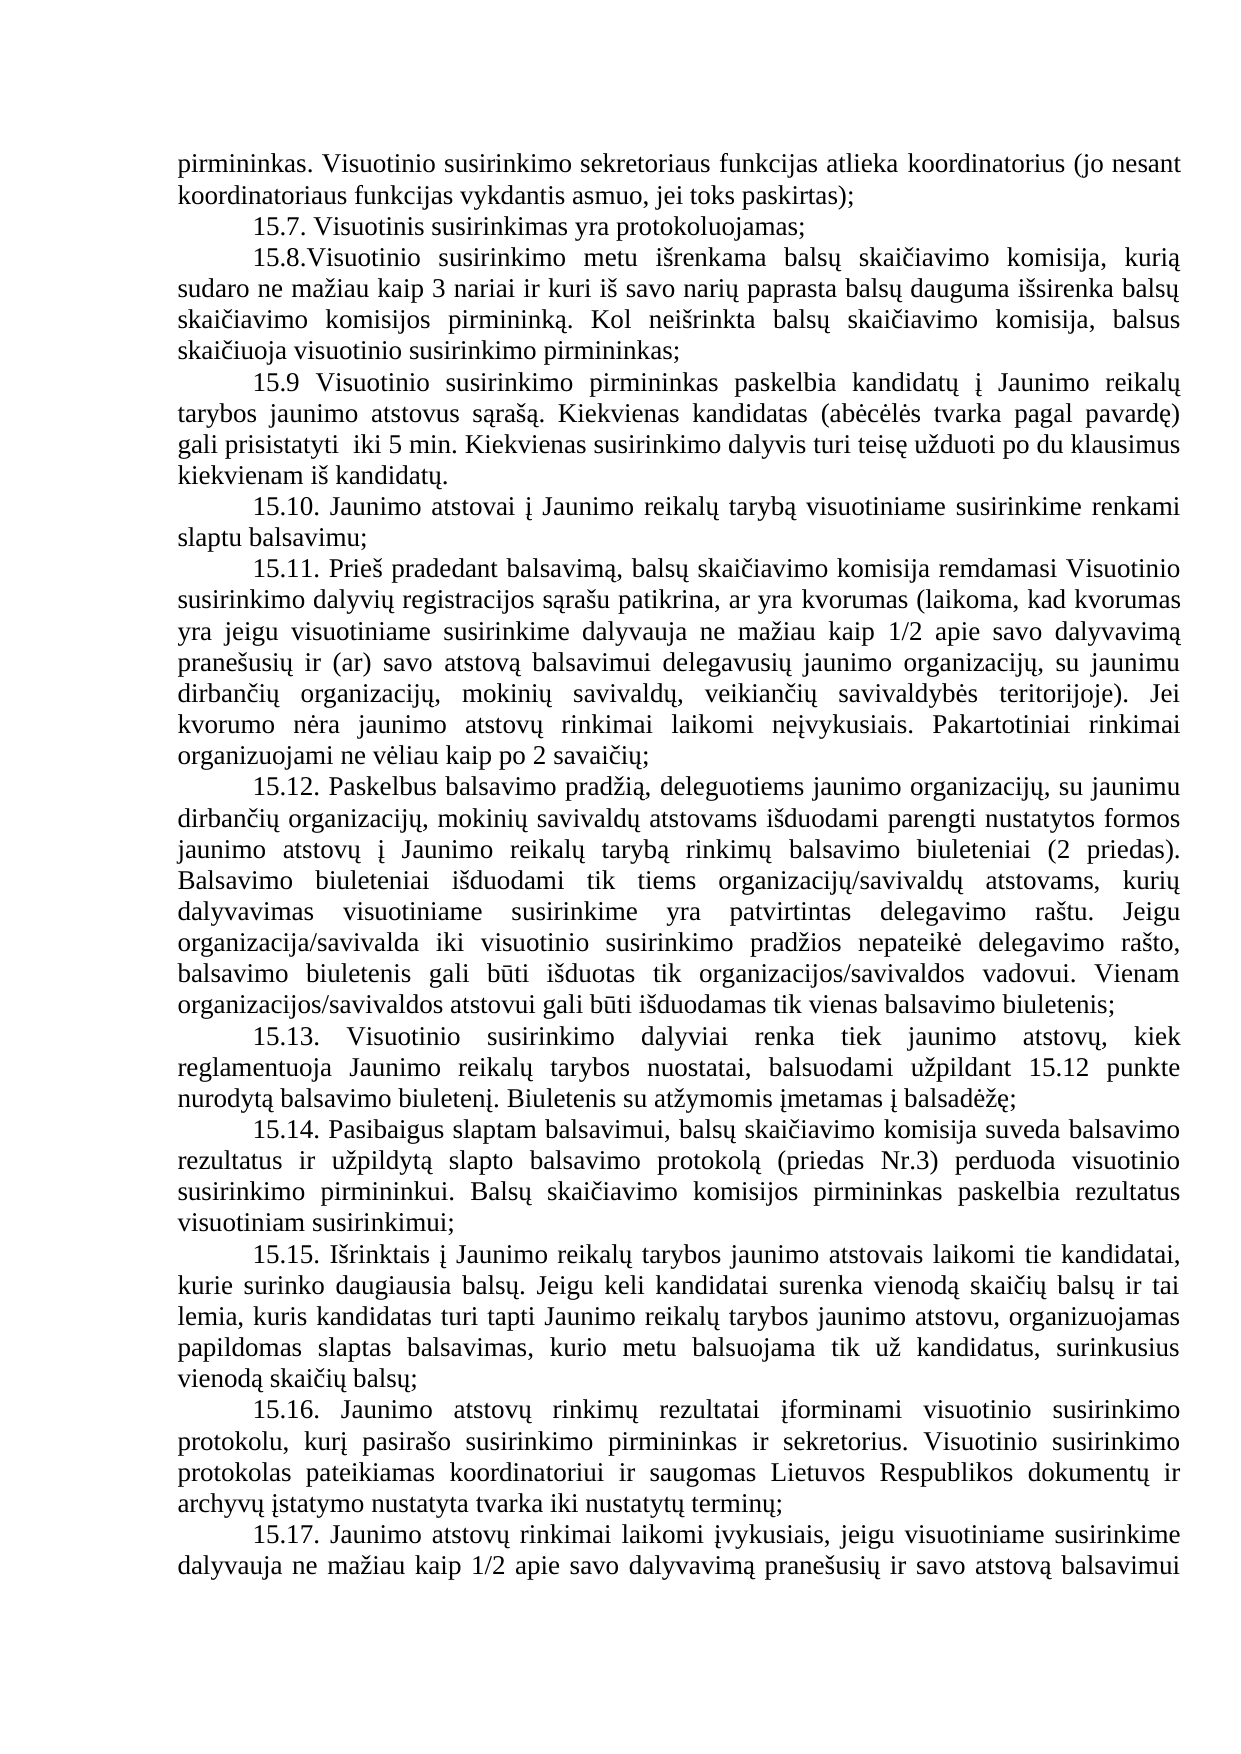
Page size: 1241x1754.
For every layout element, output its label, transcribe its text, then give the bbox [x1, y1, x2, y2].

text 15.11. Prieš pradedant balsavimą, balsų skaičiavimo komisija remdamasi Visuotinio susirinkimo dalyvių registracijos sąrašu patikrina, ar yra kvorumas (laikoma, kad kvorumas yra jeigu visuotiniame susirinkime dalyvauja ne mažiau kaip 1/2 apie savo dalyvavimą pranešusių ir (ar) savo atstovą balsavimui delegavusių jaunimo organizacijų, su jaunimu dirbančių organizacijų, mokinių savivaldų, veikiančių savivaldybės teritorijoje). Jei kvorumo nėra jaunimo atstovų rinkimai laikomi neįvykusiais. Pakartotiniai rinkimai organizuojami ne vėliau kaip po 2 savaičių; [177, 552, 1181, 771]
text pirmininkas. Visuotinio susirinkimo sekretoriaus funkcijas atlieka koordinatorius (jo nesant koordinatoriaus funkcijas vykdantis asmuo, jei toks paskirtas); [177, 148, 1181, 210]
text 15.10. Jaunimo atstovai į Jaunimo reikalų tarybą visuotiniame susirinkime renkami slaptu balsavimu; [177, 490, 1181, 552]
text 15.14. Pasibaigus slaptam balsavimui, balsų skaičiavimo komisija suveda balsavimo rezultatus ir užpildytą slapto balsavimo protokolą (priedas Nr.3) perduoda visuotinio susirinkimo pirmininkui. Balsų skaičiavimo komisijos pirmininkas paskelbia rezultatus visuotiniam susirinkimui; [177, 1113, 1181, 1238]
text 15.9 Visuotinio susirinkimo pirmininkas paskelbia kandidatų į Jaunimo reikalų tarybos jaunimo atstovus sąrašą. Kiekvienas kandidatas (abėcėlės tvarka pagal pavardę) gali prisistatyti iki 5 min. Kiekvienas susirinkimo dalyvis turi teisę užduoti po du klausimus kiekvienam iš kandidatų. [177, 366, 1181, 490]
text 15.13. Visuotinio susirinkimo dalyviai renka tiek jaunimo atstovų, kiek reglamentuoja Jaunimo reikalų tarybos nuostatai, balsuodami užpildant 15.12 punkte nurodytą balsavimo biuletenį. Biuletenis su atžymomis įmetamas į balsadėžę; [177, 1020, 1181, 1113]
text 15.7. Visuotinis susirinkimas yra protokoluojamas; [177, 210, 1181, 241]
text 15.8.Visuotinio susirinkimo metu išrenkama balsų skaičiavimo komisija, kurią sudaro ne mažiau kaip 3 nariai ir kuri iš savo narių paprasta balsų dauguma išsirenka balsų skaičiavimo komisijos pirmininką. Kol neišrinkta balsų skaičiavimo komisija, balsus skaičiuoja visuotinio susirinkimo pirmininkas; [177, 241, 1181, 366]
text 15.15. Išrinktais į Jaunimo reikalų tarybos jaunimo atstovais laikomi tie kandidatai, kurie surinko daugiausia balsų. Jeigu keli kandidatai surenka vienodą skaičių balsų ir tai lemia, kuris kandidatas turi tapti Jaunimo reikalų tarybos jaunimo atstovu, organizuojamas papildomas slaptas balsavimas, kurio metu balsuojama tik už kandidatus, surinkusius vienodą skaičių balsų; [177, 1238, 1181, 1393]
text 15.12. Paskelbus balsavimo pradžią, deleguotiems jaunimo organizacijų, su jaunimu dirbančių organizacijų, mokinių savivaldų atstovams išduodami parengti nustatytos formos jaunimo atstovų į Jaunimo reikalų tarybą rinkimų balsavimo biuleteniai (2 priedas). Balsavimo biuleteniai išduodami tik tiems organizacijų/savivaldų atstovams, kurių dalyvavimas visuotiniame susirinkime yra patvirtintas delegavimo raštu. Jeigu organizacija/savivalda iki visuotinio susirinkimo pradžios nepateikė delegavimo rašto, balsavimo biuletenis gali būti išduotas tik organizacijos/savivaldos vadovui. Vienam organizacijos/savivaldos atstovui gali būti išduodamas tik vienas balsavimo biuletenis; [177, 771, 1181, 1020]
text 15.16. Jaunimo atstovų rinkimų rezultatai įforminami visuotinio susirinkimo protokolu, kurį pasirašo susirinkimo pirmininkas ir sekretorius. Visuotinio susirinkimo protokolas pateikiamas koordinatoriui ir saugomas Lietuvos Respublikos dokumentų ir archyvų įstatymo nustatyta tvarka iki nustatytų terminų; [177, 1393, 1181, 1518]
text 15.17. Jaunimo atstovų rinkimai laikomi įvykusiais, jeigu visuotiniame susirinkime dalyvauja ne mažiau kaip 1/2 apie savo dalyvavimą pranešusių ir savo atstovą balsavimui [177, 1518, 1181, 1580]
